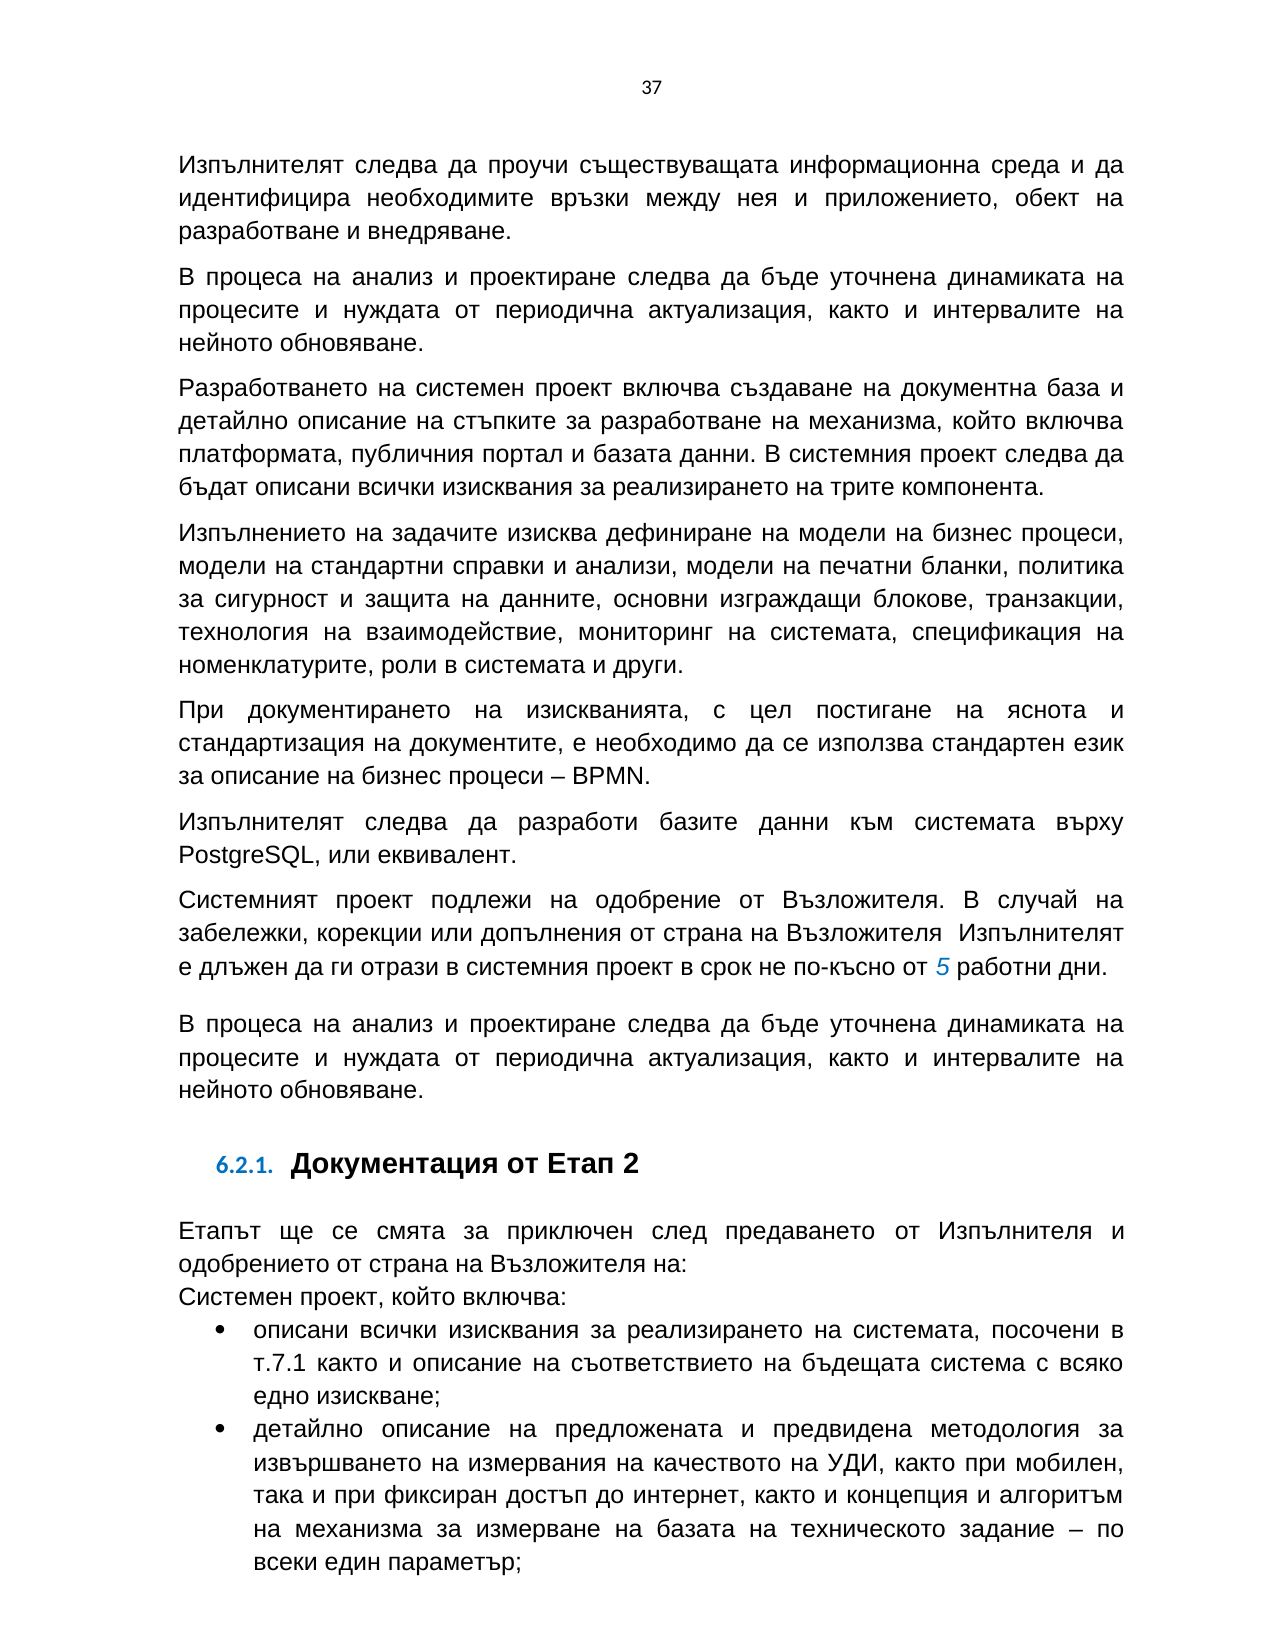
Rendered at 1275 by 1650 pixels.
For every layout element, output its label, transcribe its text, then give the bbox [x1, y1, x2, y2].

subtitle Документация от Етап 2 [216, 1146, 1125, 1180]
text При документирането на изискванията, с цел постигане на яснота и стандартизация на документите, е необходимо да се използва стандартен език за описание на бизнес процеси – BPMN. [178, 695, 1125, 790]
text Изпълнението на задачите изисква дефиниране на модели на бизнес процеси, модели на стандартни справки и анализи, модели на печатни бланки, политика за сигурност и защита на данните, основни изграждащи блокове, транзакции, технология на взаимодействие, мониторинг на системата, спецификация на номенклатурите, роли в системата и други. [178, 518, 1125, 678]
text Изпълнителят следва да проучи съществуващата информационна среда и да идентифицира необходимите връзки между нея и приложението, обект на разработване и внедряване. [178, 150, 1125, 245]
list Системен проект, който включва: [178, 1282, 1125, 1311]
list детайлно описание на предложената и предвидена методология за извършването на измервания на качеството на УДИ, както при мобилен, така и при фиксиран достъп до интернет, както и концепция и алгоритъм на механизма за измерване на базата на техническото задание – по всеки един параметър; [216, 1414, 1125, 1575]
text В процеса на анализ и проектиране следва да бъде уточнена динамиката на процесите и нуждата от периодична актуализация, както и интервалите на нейното обновяване. [178, 1009, 1125, 1104]
text Изпълнителят следва да разработи базите данни към системата върху PostgreSQL, или еквивалент. [178, 807, 1125, 869]
list Етапът ще се смята за приключен след предаването от Изпълнителя и одобрението от страна на Възложителя на: [178, 1216, 1125, 1278]
list описани всички изисквания за реализирането на системата, посочени в т.7.1 както и описание на съответствието на бъдещата система с всяко едно изискване; [216, 1315, 1125, 1410]
text Системният проект подлежи на одобрение от Възложителя. В случай на забележки, корекции или допълнения от страна на Възложителя Изпълнителят е длъжен да ги отрази в системния проект в срок не по-късно от 5 работни дни. [178, 885, 1125, 980]
text Разработването на системен проект включва създаване на документна база и детайлно описание на стъпките за разработване на механизма, който включва платформата, публичния портал и базата данни. В системния проект следва да бъдат описани всички изисквания за реализирането на трите компонента. [178, 373, 1125, 501]
text В процеса на анализ и проектиране следва да бъде уточнена динамиката на процесите и нуждата от периодична актуализация, както и интервалите на нейното обновяване. [178, 262, 1125, 356]
